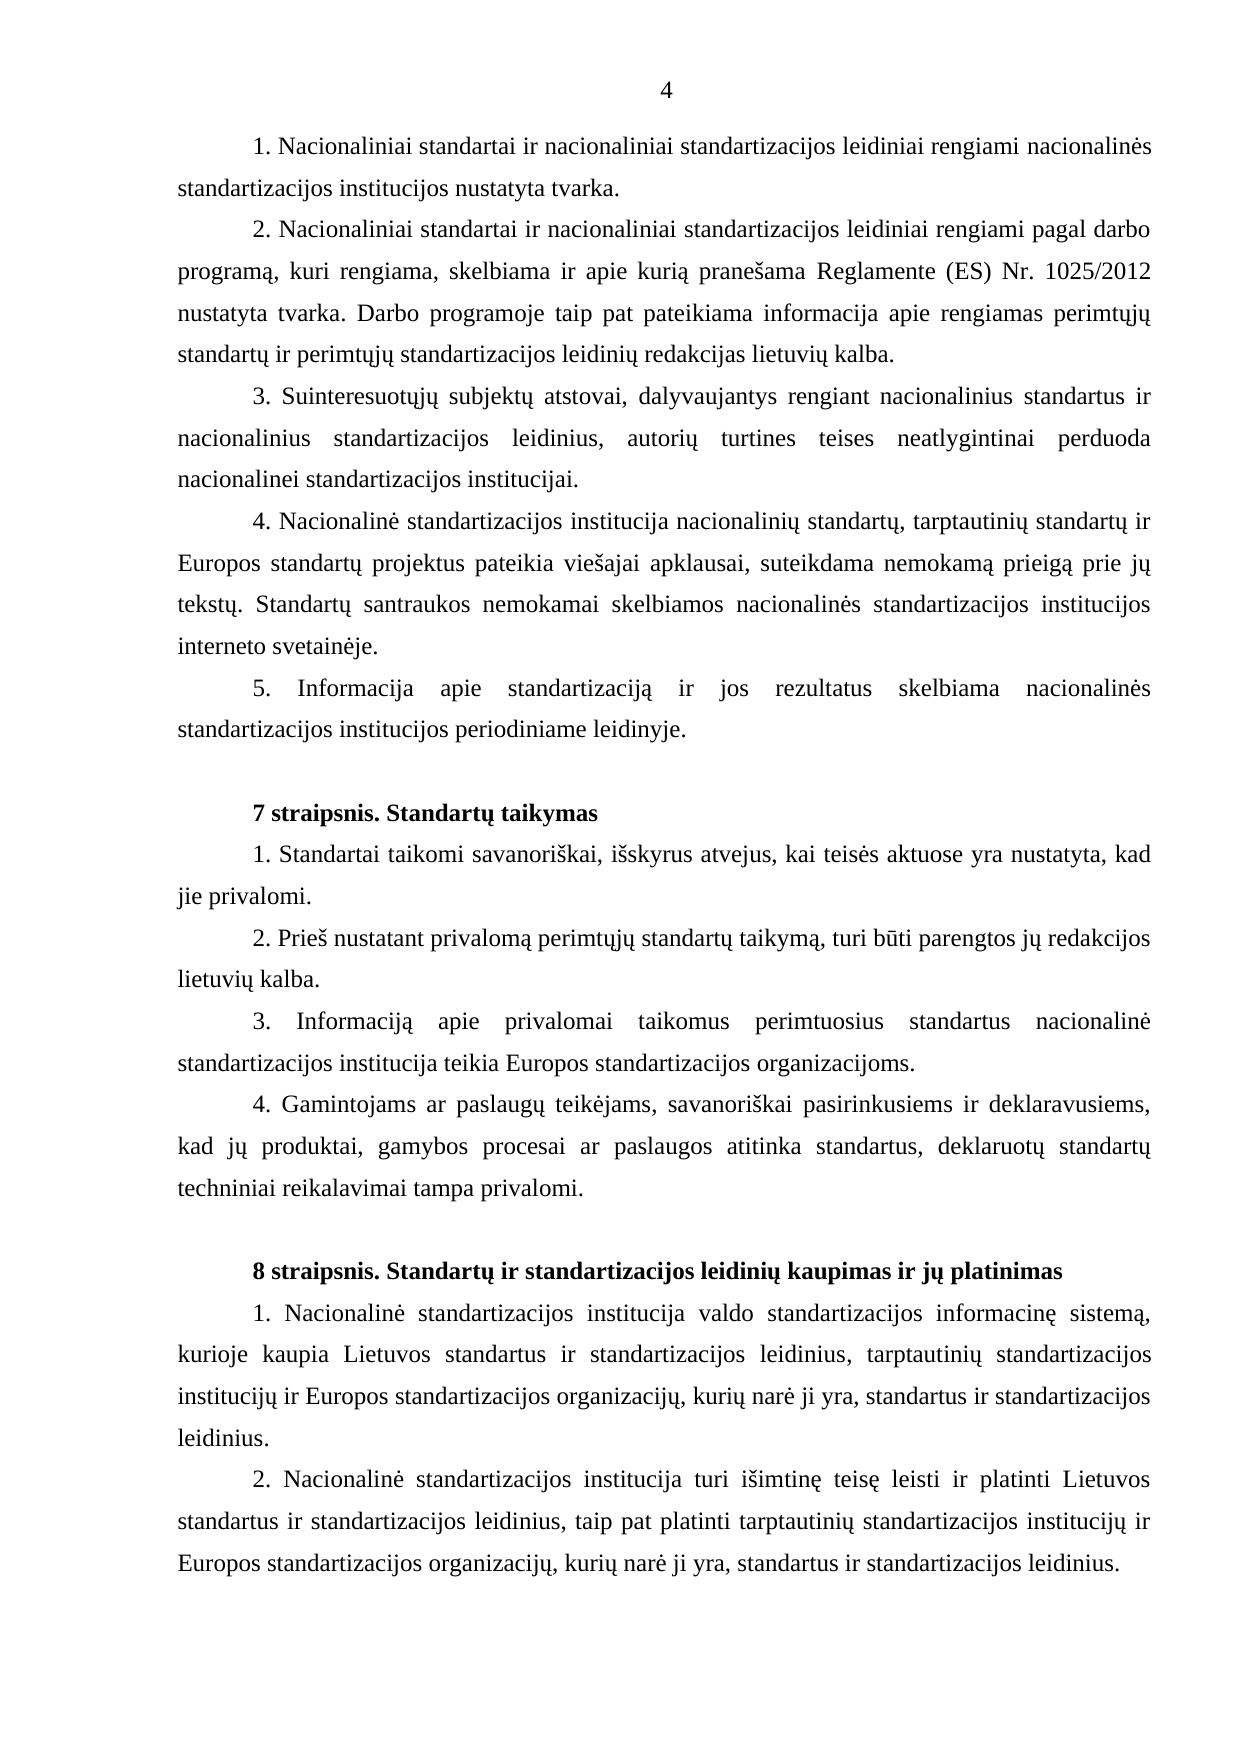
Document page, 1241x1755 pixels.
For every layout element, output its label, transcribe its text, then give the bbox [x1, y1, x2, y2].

text 4. Nacionalinė standartizacijos institucija nacionalinių standartų, tarptautinių standartų ir Europos standartų projektus pateikia viešajai apklausai, suteikdama nemokamą prieigą prie jų tekstų. Standartų santraukos nemokamai skelbiamos nacionalinės standartizacijos institucijos interneto svetainėje. [177, 493, 1152, 660]
text 5. Informacija apie standartizaciją ir jos rezultatus skelbiama nacionalinės standartizacijos institucijos periodiniame leidinyje. [177, 660, 1152, 743]
text 1. Nacionalinė standartizacijos institucija valdo standartizacijos informacinę sistemą, kurioje kaupia Lietuvos standartus ir standartizacijos leidinius, tarptautinių standartizacijos institucijų ir Europos standartizacijos organizacijų, kurių narė ji yra, standartus ir standartizacijos leidinius. [177, 1285, 1152, 1451]
text 4. Gamintojams ar paslaugų teikėjams, savanoriškai pasirinkusiems ir deklaravusiems, kad jų produktai, gamybos procesai ar paslaugos atitinka standartus, deklaruotų standartų techniniai reikalavimai tampa privalomi. [177, 1076, 1152, 1201]
text 1. Standartai taikomi savanoriškai, išskyrus atvejus, kai teisės aktuose yra nustatyta, kad jie privalomi. [177, 826, 1152, 910]
text 8 straipsnis. Standartų ir standartizacijos leidinių kaupimas ir jų platinimas [177, 1243, 1152, 1285]
text 2. Nacionaliniai standartai ir nacionaliniai standartizacijos leidiniai rengiami pagal darbo programą, kuri rengiama, skelbiama ir apie kurią pranešama Reglamente (ES) Nr. 1025/2012 nustatyta tvarka. Darbo programoje taip pat pateikiama informacija apie rengiamas perimtųjų standartų ir perimtųjų standartizacijos leidinių redakcijas lietuvių kalba. [177, 201, 1152, 368]
text 2. Nacionalinė standartizacijos institucija turi išimtinę teisę leisti ir platinti Lietuvos standartus ir standartizacijos leidinius, taip pat platinti tarptautinių standartizacijos institucijų ir Europos standartizacijos organizacijų, kurių narė ji yra, standartus ir standartizacijos leidinius. [177, 1451, 1152, 1576]
text 7 straipsnis. Standartų taikymas [177, 785, 1152, 826]
text 2. Prieš nustatant privalomą perimtųjų standartų taikymą, turi būti parengtos jų redakcijos lietuvių kalba. [177, 910, 1152, 993]
text 3. Suinteresuotųjų subjektų atstovai, dalyvaujantys rengiant nacionalinius standartus ir nacionalinius standartizacijos leidinius, autorių turtines teises neatlygintinai perduoda nacionalinei standartizacijos institucijai. [177, 368, 1152, 493]
text 1. Nacionaliniai standartai ir nacionaliniai standartizacijos leidiniai rengiami nacionalinės standartizacijos institucijos nustatyta tvarka. [177, 118, 1152, 201]
text 3. Informaciją apie privalomai taikomus perimtuosius standartus nacionalinė standartizacijos institucija teikia Europos standartizacijos organizacijoms. [177, 993, 1152, 1076]
